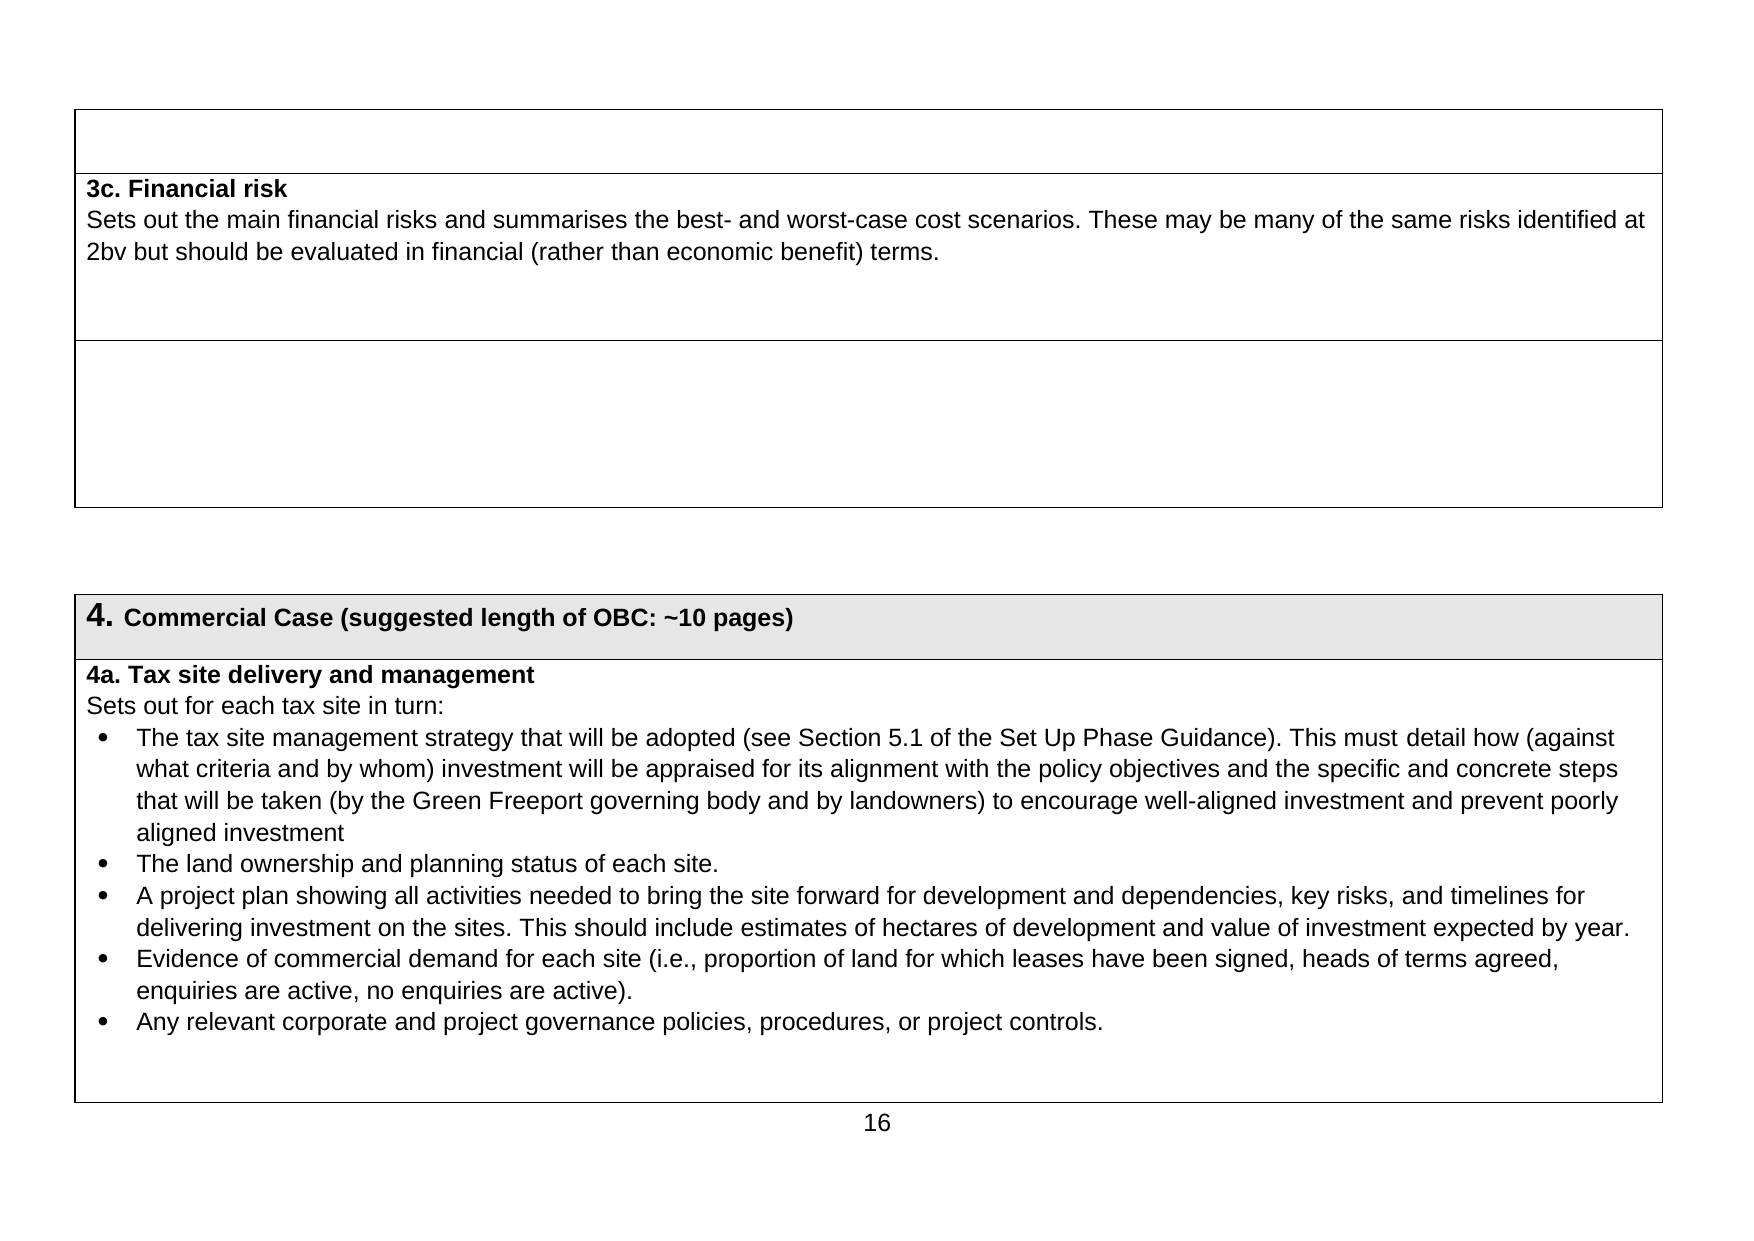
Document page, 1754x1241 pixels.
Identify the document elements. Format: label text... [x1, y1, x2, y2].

table_cell 3c. Financial risk Sets out the main financial risks and summarises the best- and worst-case cost scenarios. These may be many of the same risks identified at 2bv but should be evaluated in financial (rather than economic benefit) terms. [76, 174, 1662, 340]
table_cell 4a. Tax site delivery and management Sets out for each tax site in turn: The tax site management strategy that will be adopted (see Section 5.1 of the Set Up Phase Guidance). This must detail how (against what criteria and by whom) investment will be appraised for its alignment with the policy objectives and the specific and concrete steps that will be taken (by the Green Freeport governing body and by landowners) to encourage well-aligned investment and prevent poorly aligned investment The land ownership and planning status of each site. A project plan showing all activities needed to bring the site forward for development and dependencies, key risks, and timelines for delivering investment on the sites. This should include estimates of hectares of development and value of investment expected by year. Evidence of commercial demand for each site (i.e., proportion of land for which leases have been signed, heads of terms agreed, enquiries are active, no enquiries are active). Any relevant corporate and project governance policies, procedures, or project controls. [76, 660, 1662, 1102]
table_cell [76, 110, 1662, 173]
table_header Commercial Case (suggested length of OBC: ~10 pages) [76, 595, 1662, 659]
table_cell [76, 341, 1662, 507]
